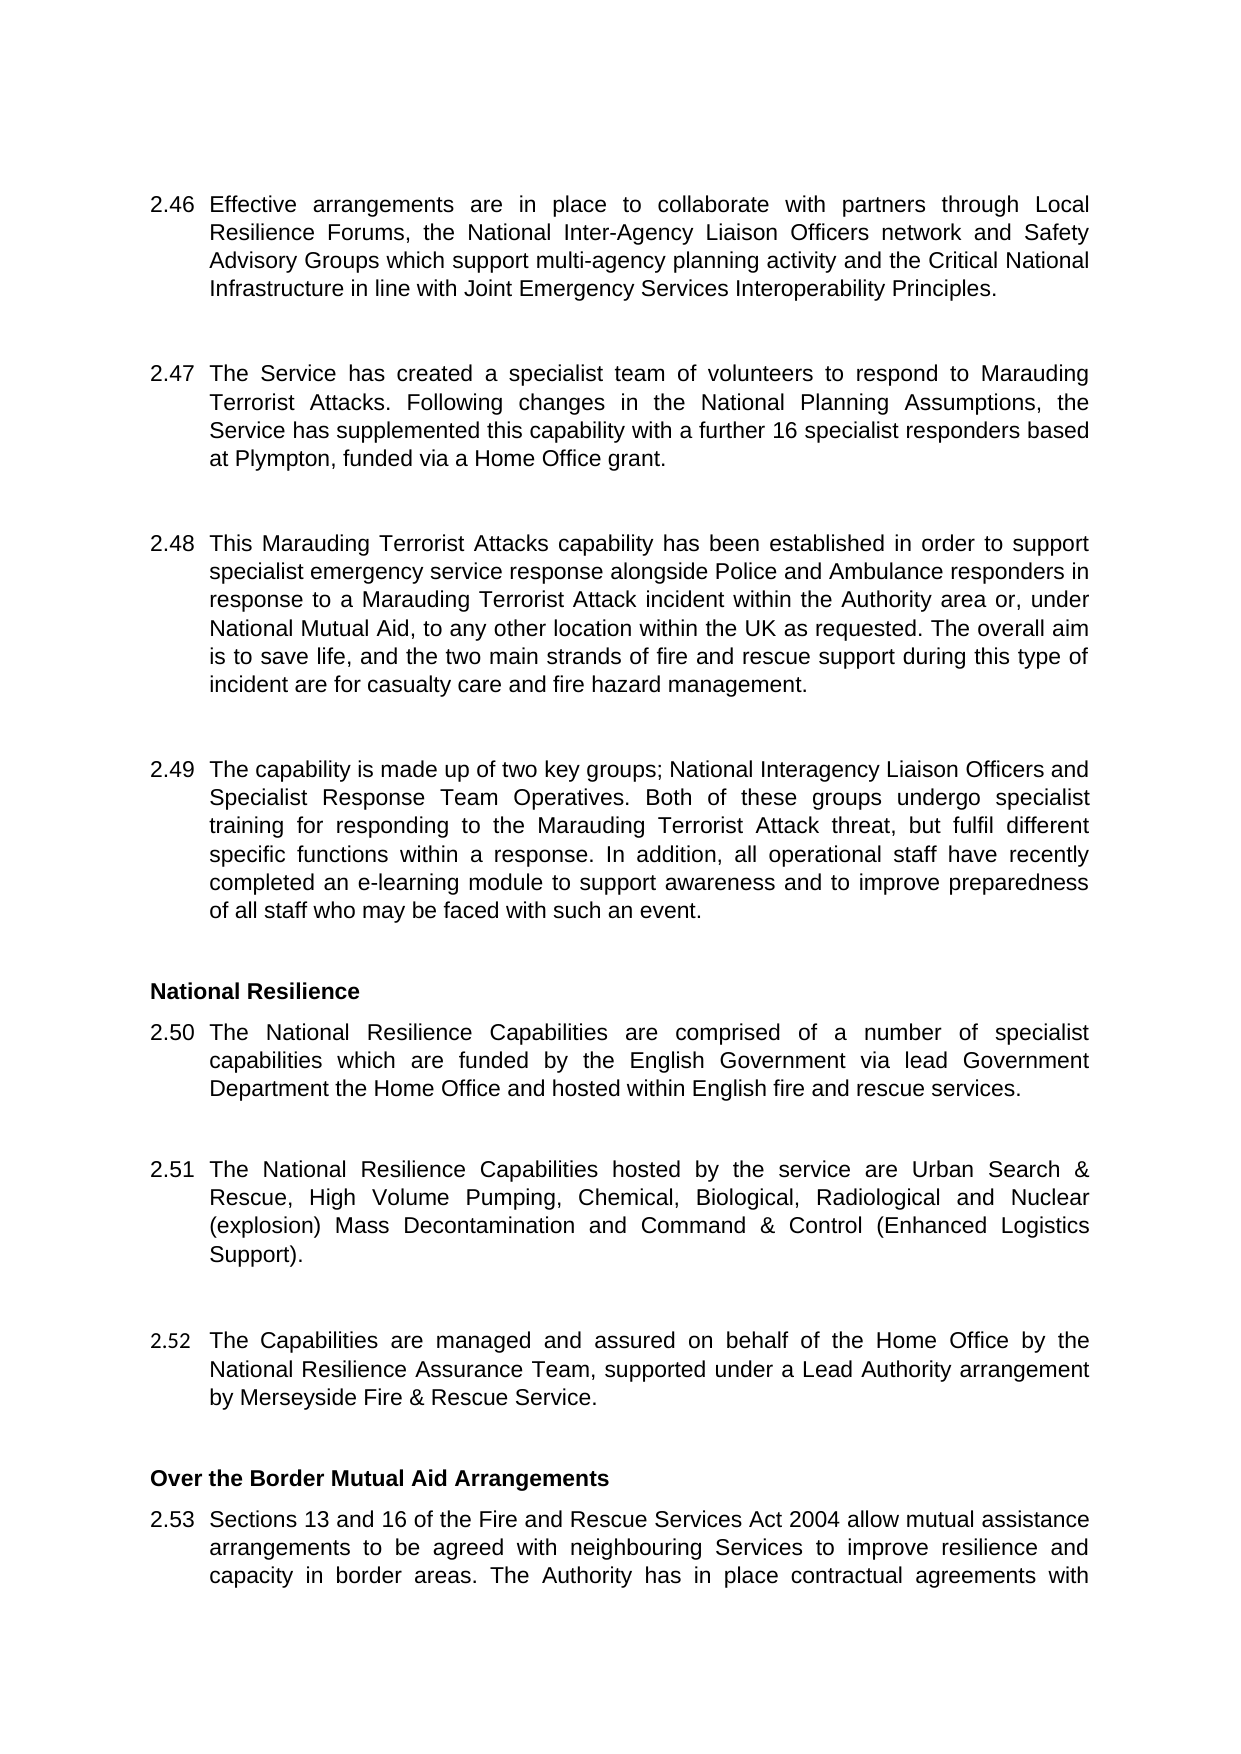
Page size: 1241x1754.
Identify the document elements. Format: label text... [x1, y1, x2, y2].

list The National Resilience Capabilities hosted by the service are Urban Search & Rescue, High Volume Pumping, Chemical, Biological, Radiological and Nuclear (explosion) Mass Decontamination and Command & Control (Enhanced Logistics Support). [150, 1156, 1090, 1267]
list This Marauding Terrorist Attacks capability has been established in order to support specialist emergency service response alongside Police and Ambulance responders in response to a Marauding Terrorist Attack incident within the Authority area or, under National Mutual Aid, to any other location within the UK as requested. The overall aim is to save life, and the two main strands of fire and rescue support during this type of incident are for casualty care and fire hazard management. [150, 530, 1090, 697]
list The Capabilities are managed and assured on behalf of the Home Office by the National Resilience Assurance Team, supported under a Lead Authority arrangement by Merseyside Fire & Rescue Service. [150, 1326, 1090, 1410]
list The National Resilience Capabilities are comprised of a number of specialist capabilities which are funded by the English Government via lead Government Department the Home Office and hosted within English fire and rescue services. [150, 1019, 1090, 1101]
list The Service has created a specialist team of volunteers to respond to Marauding Terrorist Attacks. Following changes in the National Planning Assumptions, the Service has supplemented this capability with a further 16 specialist responders based at Plympton, funded via a Home Office grant. [150, 360, 1090, 471]
list The capability is made up of two key groups; National Interagency Liaison Officers and Specialist Response Team Operatives. Both of these groups undergo specialist training for responding to the Marauding Terrorist Attack threat, but fulfil different specific functions within a response. In addition, all operational staff have recently completed an e-learning module to support awareness and to improve preparedness of all staff who may be faced with such an event. [150, 756, 1090, 923]
list Effective arrangements are in place to collaborate with partners through Local Resilience Forums, the National Inter-Agency Liaison Officers network and Safety Advisory Groups which support multi-agency planning activity and the Critical National Infrastructure in line with Joint Emergency Services Interoperability Principles. [150, 191, 1090, 301]
subtitle National Resilience [150, 978, 1090, 1004]
list Sections 13 and 16 of the Fire and Rescue Services Act 2004 allow mutual assistance arrangements to be agreed with neighbouring Services to improve resilience and capacity in border areas. The Authority has in place contractual agreements with [150, 1506, 1090, 1588]
subtitle Over the Border Mutual Aid Arrangements [150, 1465, 1090, 1492]
